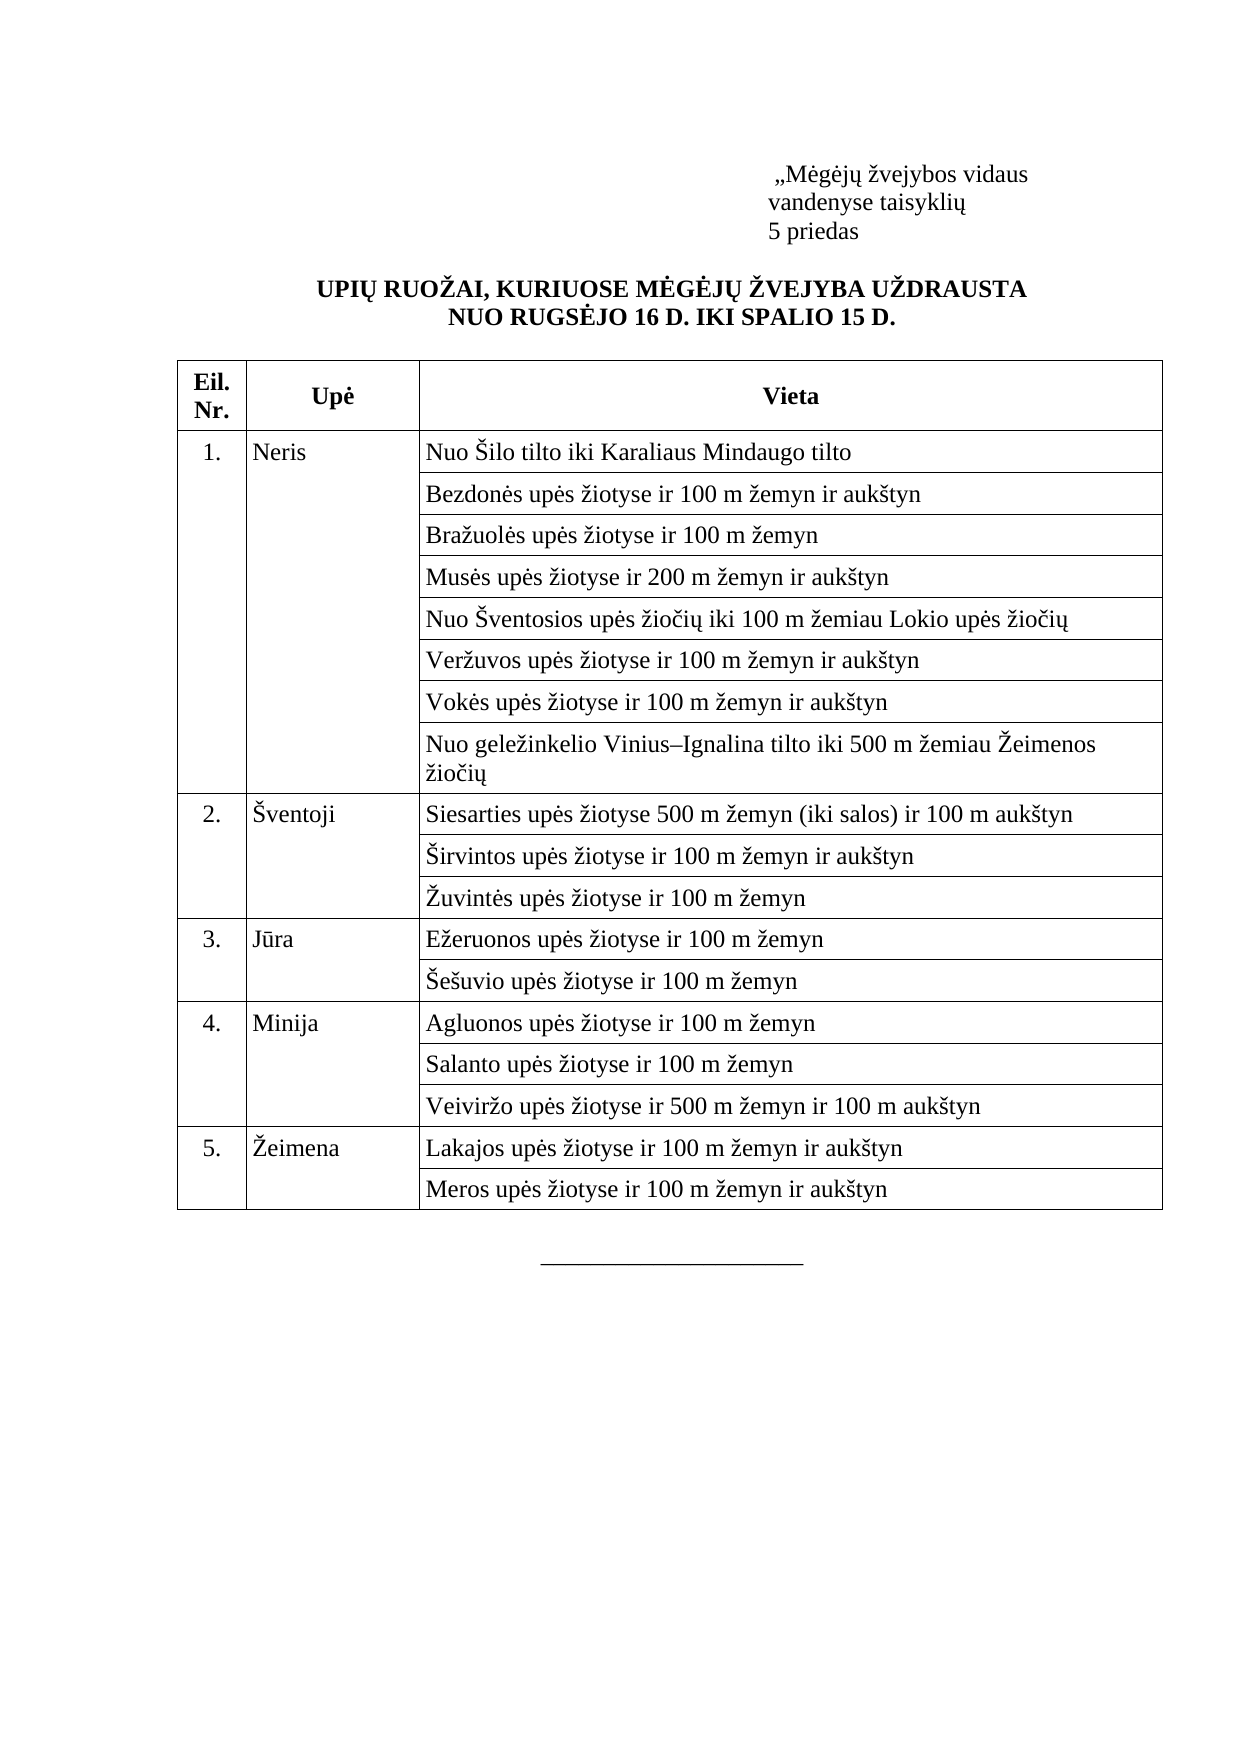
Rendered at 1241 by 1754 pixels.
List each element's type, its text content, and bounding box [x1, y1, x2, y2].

table_cell Šventoji [247, 794, 419, 917]
table_cell Salanto upės žiotyse ir 100 m žemyn [420, 1044, 1162, 1084]
table_cell Lakajos upės žiotyse ir 100 m žemyn ir aukštyn [420, 1127, 1162, 1167]
table_cell Žuvintės upės žiotyse ir 100 m žemyn [420, 877, 1162, 917]
table_cell Meros upės žiotyse ir 100 m žemyn ir aukštyn [420, 1169, 1162, 1209]
table_cell Žeimena [247, 1127, 419, 1209]
table_cell Nuo Šilo tilto iki Karaliaus Mindaugo tilto [420, 431, 1162, 472]
table_cell Veiviržo upės žiotyse ir 500 m žemyn ir 100 m aukštyn [420, 1085, 1162, 1126]
table_header Vieta [420, 361, 1162, 430]
text _____________________ [177, 1239, 1166, 1268]
table_cell Nuo Šventosios upės žiočių iki 100 m žemiau Lokio upės žiočių [420, 598, 1162, 639]
table_cell Veržuvos upės žiotyse ir 100 m žemyn ir aukštyn [420, 640, 1162, 680]
text 5 priedas [768, 216, 1166, 245]
table_cell Nuo geležinkelio Vinius–Ignalina tilto iki 500 m žemiau Žeimenos žiočių [420, 723, 1162, 792]
table_cell Vokės upės žiotyse ir 100 m žemyn ir aukštyn [420, 681, 1162, 722]
table_cell Jūra [247, 919, 419, 1001]
table_cell Agluonos upės žiotyse ir 100 m žemyn [420, 1002, 1162, 1042]
table_cell 5. [178, 1127, 246, 1209]
table_header Eil. Nr. [178, 361, 246, 430]
table_cell 3. [178, 919, 246, 1001]
table_cell Širvintos upės žiotyse ir 100 m žemyn ir aukštyn [420, 835, 1162, 876]
table_cell Ežeruonos upės žiotyse ir 100 m žemyn [420, 919, 1162, 959]
table_cell Musės upės žiotyse ir 200 m žemyn ir aukštyn [420, 556, 1162, 597]
table_cell 1. [178, 431, 246, 792]
text UPIŲ RUOŽAI, KURIUOSE MĖGĖJŲ ŽVEJYBA UŽDRAUSTA [177, 274, 1166, 302]
table_cell Minija [247, 1002, 419, 1126]
table_cell Bražuolės upės žiotyse ir 100 m žemyn [420, 515, 1162, 555]
table_cell Neris [247, 431, 419, 792]
table_cell Šešuvio upės žiotyse ir 100 m žemyn [420, 960, 1162, 1001]
table_cell Bezdonės upės žiotyse ir 100 m žemyn ir aukštyn [420, 473, 1162, 514]
table_cell 2. [178, 794, 246, 917]
text „Mėgėjų žvejybos vidaus [768, 159, 1166, 187]
table_cell Siesarties upės žiotyse 500 m žemyn (iki salos) ir 100 m aukštyn [420, 794, 1162, 834]
text vandenyse taisyklių [768, 187, 1166, 216]
table_cell 4. [178, 1002, 246, 1126]
text NUO RUGSĖJO 16 D. IKI SPALIO 15 D. [177, 302, 1166, 331]
table_header Upė [247, 361, 419, 430]
